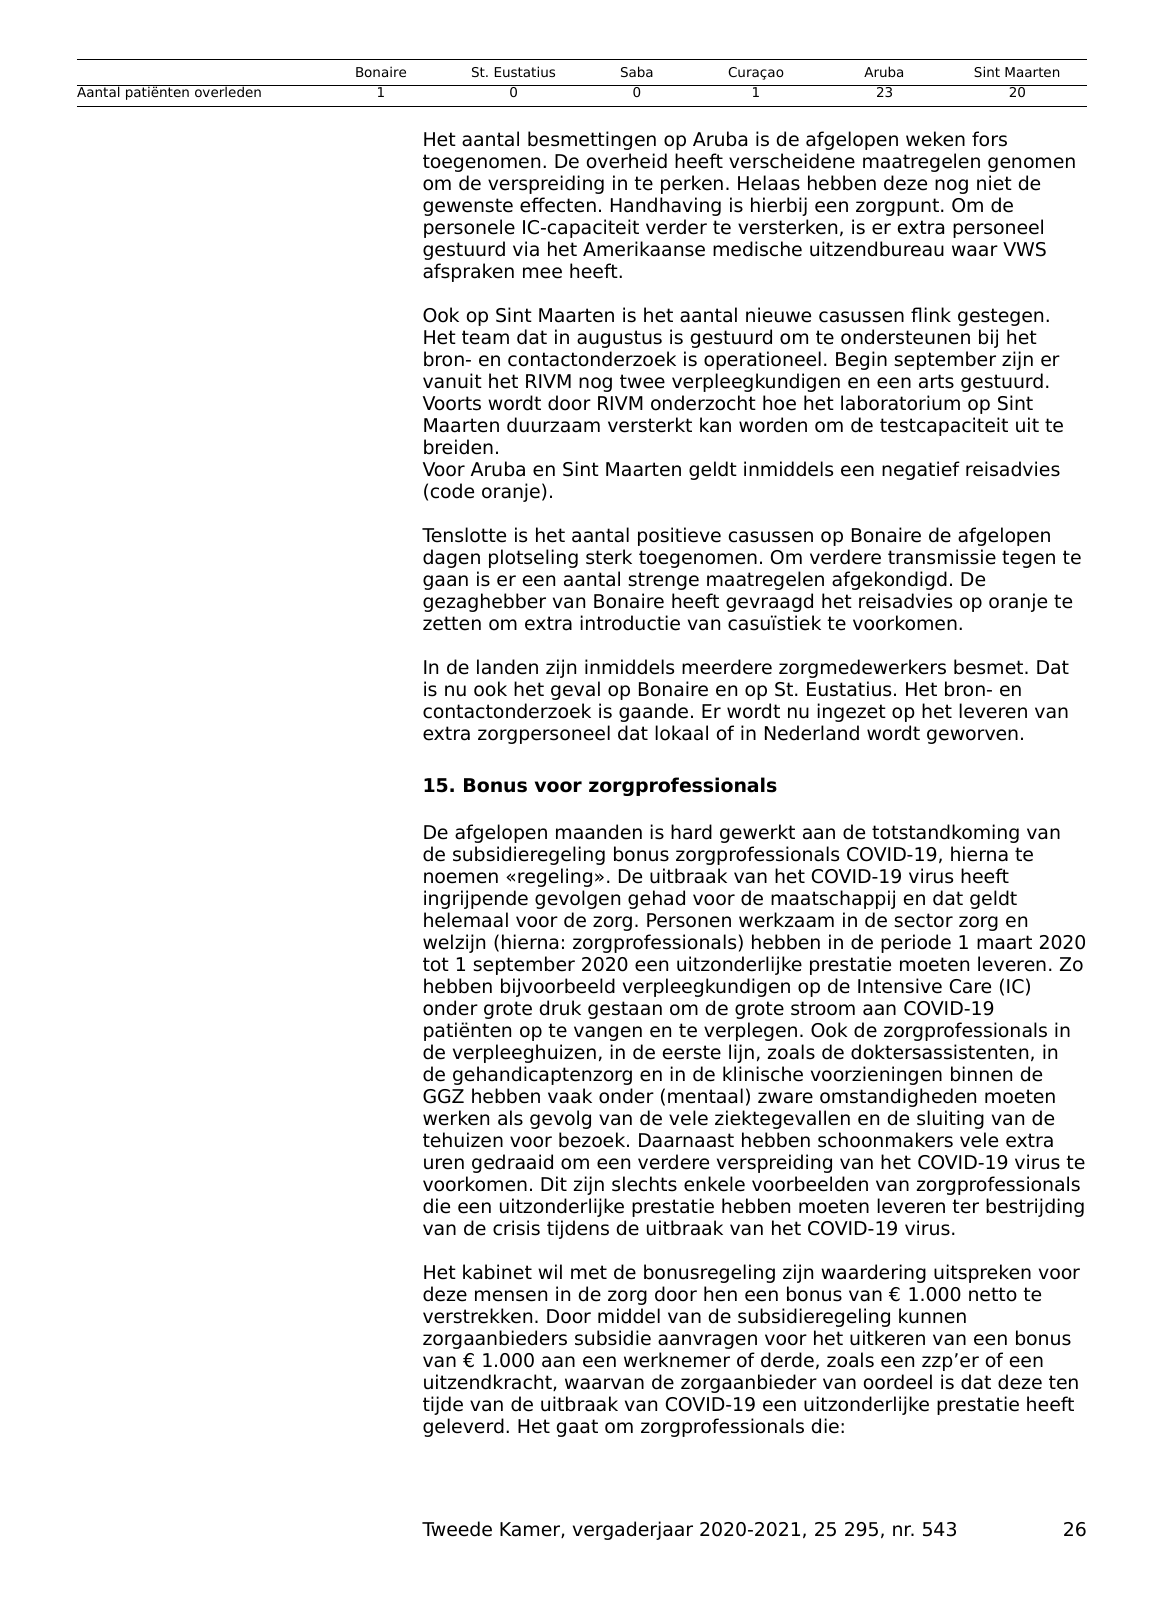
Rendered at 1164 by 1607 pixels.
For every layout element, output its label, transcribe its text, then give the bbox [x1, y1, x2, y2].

text Het aantal besmettingen op Aruba is de afgelopen weken fors toegenomen. De overheid heeft verscheidene maatregelen genomen om de verspreiding in te perken. Helaas hebben deze nog niet de gewenste effecten. Handhaving is hierbij een zorgpunt. Om de personele IC-capaciteit verder te versterken, is er extra personeel gestuurd via het Amerikaanse medische uitzendbureau waar VWS afspraken mee heeft. [422, 129, 1087, 283]
text In de landen zijn inmiddels meerdere zorgmedewerkers besmet. Dat is nu ook het geval op Bonaire en op St. Eustatius. Het bron- en contactonderzoek is gaande. Er wordt nu ingezet op het leveren van extra zorgpersoneel dat lokaal of in Nederland wordt geworven. [422, 657, 1087, 745]
text De afgelopen maanden is hard gewerkt aan de totstandkoming van de subsidieregeling bonus zorgprofessionals COVID-19, hierna te noemen «regeling». De uitbraak van het COVID-19 virus heeft ingrijpende gevolgen gehad voor de maatschappij en dat geldt helemaal voor de zorg. Personen werkzaam in de sector zorg en welzijn (hierna: zorgprofessionals) hebben in de periode 1 maart 2020 tot 1 september 2020 een uitzonderlijke prestatie moeten leveren. Zo hebben bijvoorbeeld verpleegkundigen op de Intensive Care (IC) onder grote druk gestaan om de grote stroom aan COVID-19 patiënten op te vangen en te verplegen. Ook de zorgprofessionals in de verpleeghuizen, in de eerste lijn, zoals de doktersassistenten, in de gehandicaptenzorg en in de klinische voorzieningen binnen de GGZ hebben vaak onder (mentaal) zware omstandigheden moeten werken als gevolg van de vele ziektegevallen en de sluiting van de tehuizen voor bezoek. Daarnaast hebben schoonmakers vele extra uren gedraaid om een verdere verspreiding van het COVID-19 virus te voorkomen. Dit zijn slechts enkele voorbeelden van zorgprofessionals die een uitzonderlijke prestatie hebben moeten leveren ter bestrijding van de crisis tijdens de uitbraak van het COVID-19 virus. [422, 822, 1087, 1239]
table_cell 1 [318, 86, 444, 106]
text Voor Aruba en Sint Maarten geldt inmiddels een negatief reisadvies (code oranje). [422, 459, 1087, 503]
table_header [77, 60, 318, 85]
table_header Bonaire [318, 60, 444, 85]
table_cell Aantal patiënten overleden [77, 86, 318, 106]
table_header Sint Maarten [947, 60, 1087, 85]
text Ook op Sint Maarten is het aantal nieuwe casussen flink gestegen. Het team dat in augustus is gestuurd om te ondersteunen bij het bron- en contactonderzoek is operationeel. Begin september zijn er vanuit het RIVM nog twee verpleegkundigen en een arts gestuurd. Voorts wordt door RIVM onderzocht hoe het laboratorium op Sint Maarten duurzaam versterkt kan worden om de testcapaciteit uit te breiden. [422, 305, 1087, 459]
table_cell 23 [821, 86, 947, 106]
table_header Saba [583, 60, 690, 85]
table_cell 0 [444, 86, 583, 106]
table_cell 0 [583, 86, 690, 106]
table_header Curaçao [690, 60, 821, 85]
text Het kabinet wil met de bonusregeling zijn waardering uitspreken voor deze mensen in de zorg door hen een bonus van € 1.000 netto te verstrekken. Door middel van de subsidieregeling kunnen zorgaanbieders subsidie aanvragen voor het uitkeren van een bonus van € 1.000 aan een werknemer of derde, zoals een zzp’er of een uitzendkracht, waarvan de zorgaanbieder van oordeel is dat deze ten tijde van de uitbraak van COVID-19 een uitzonderlijke prestatie heeft geleverd. Het gaat om zorgprofessionals die: [422, 1262, 1087, 1437]
table_cell 20 [947, 86, 1087, 106]
text Tenslotte is het aantal positieve casussen op Bonaire de afgelopen dagen plotseling sterk toegenomen. Om verdere transmissie tegen te gaan is er een aantal strenge maatregelen afgekondigd. De gezaghebber van Bonaire heeft gevraagd het reisadvies op oranje te zetten om extra introductie van casuïstiek te voorkomen. [422, 525, 1087, 635]
table_header St. Eustatius [444, 60, 583, 85]
subtitle 15. Bonus voor zorgprofessionals [422, 775, 1087, 797]
table_cell 1 [690, 86, 821, 106]
table_header Aruba [821, 60, 947, 85]
